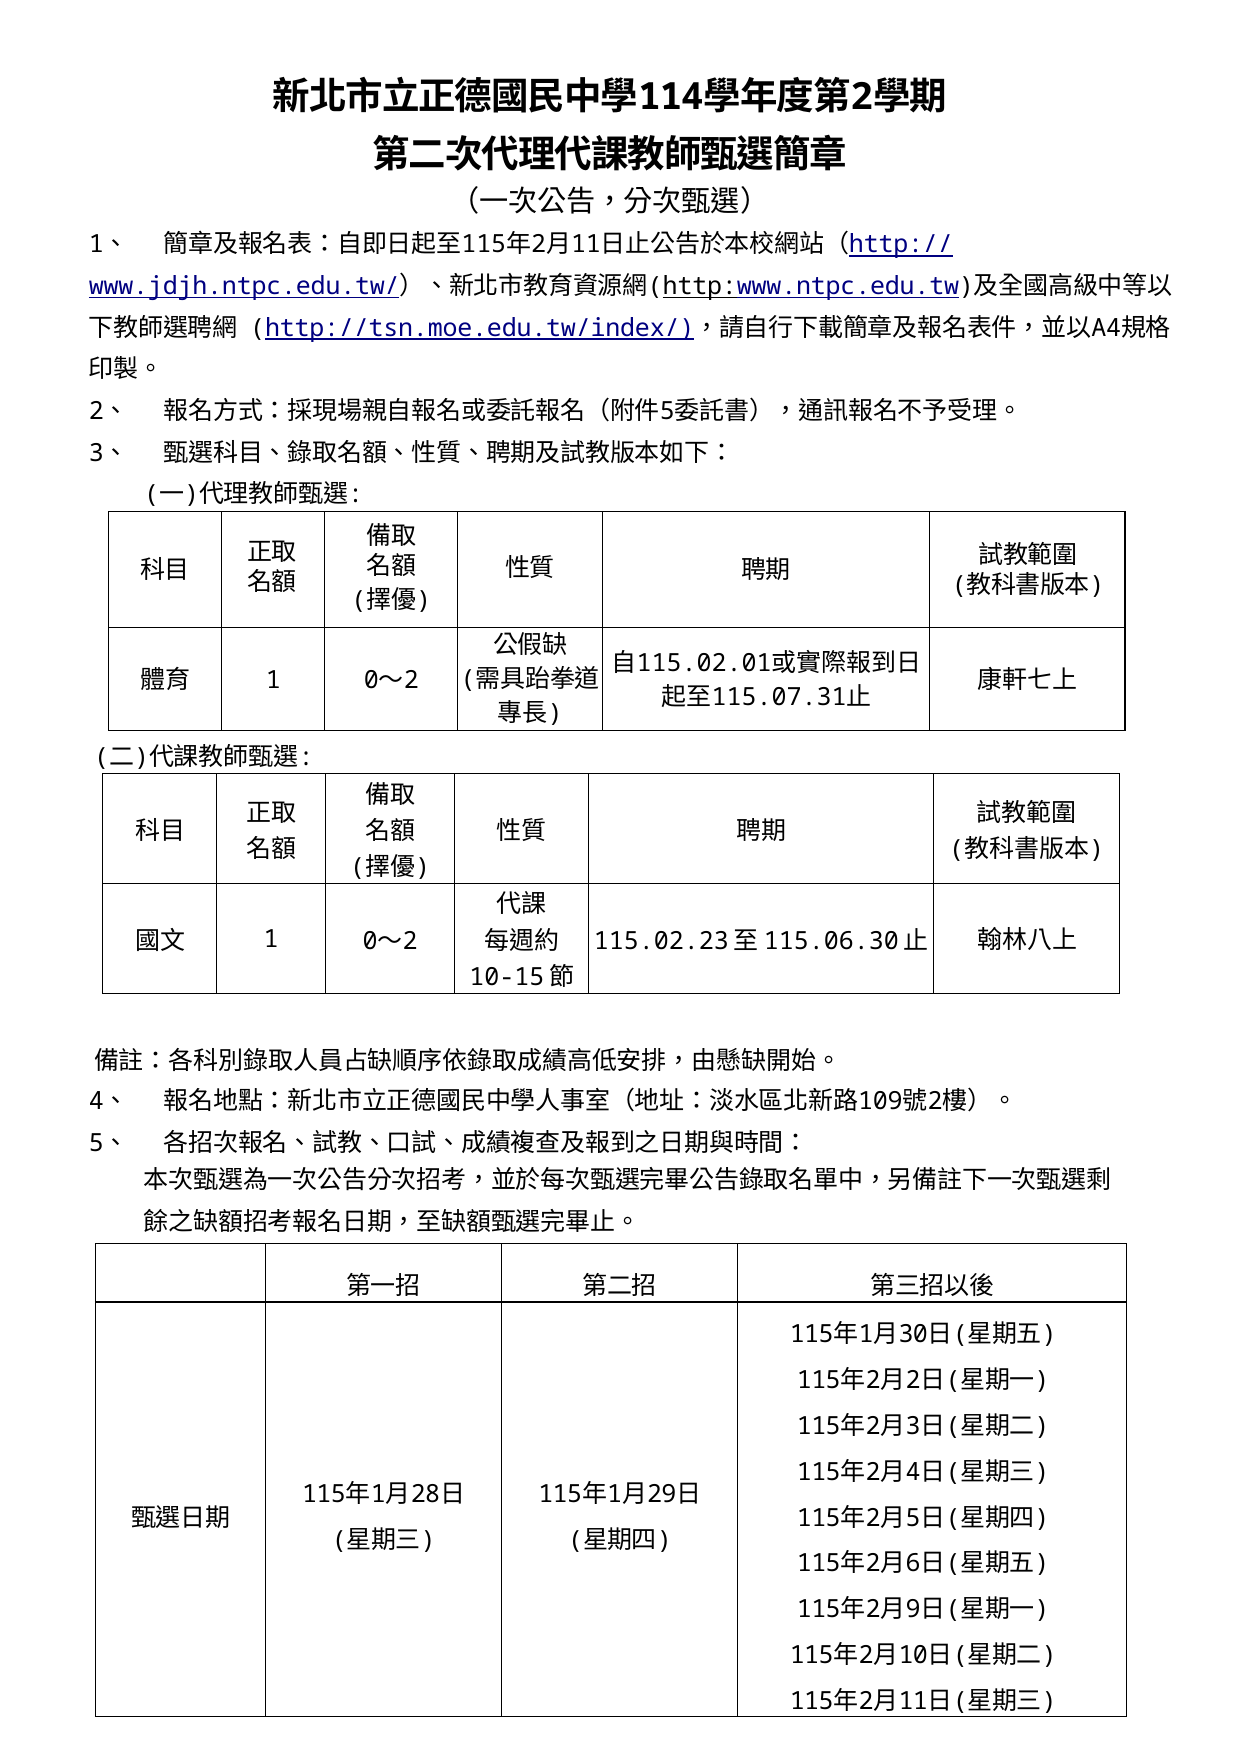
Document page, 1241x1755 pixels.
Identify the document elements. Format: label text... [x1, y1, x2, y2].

text 備註：各科別錄取人員占缺順序依錄取成績高低安排，由懸缺開始。 [94, 1040, 1182, 1076]
table_cell 0～2 [325, 628, 457, 729]
table_cell 康軒七上 [930, 628, 1124, 729]
table_header [96, 1244, 265, 1301]
table_header 正取名額 [222, 512, 324, 627]
table_header 正取 名額 [217, 774, 325, 883]
table_cell 115年1月29日 (星期四) [502, 1303, 737, 1716]
table_cell 甄選日期 [96, 1303, 265, 1716]
table_cell 115年1月28日 (星期三) [266, 1303, 501, 1716]
table_header 試教範圍 (教科書版本) [930, 512, 1124, 627]
table_header 試教範圍 (教科書版本) [934, 774, 1119, 883]
text 新北市立正德國民中學114學年度第2學期 [88, 62, 1132, 121]
table_header 備取 名額 (擇優) [326, 774, 454, 883]
list 各招次報名、試教、口試、成績複查及報到之日期與時間： [88, 1118, 1107, 1160]
table_cell 自115.02.01或實際報到日起至115.07.31止 [603, 628, 929, 729]
table_header 科目 [109, 512, 221, 627]
table_cell 公假缺 (需具跆拳道專長) [458, 628, 602, 729]
table_header 聘期 [589, 774, 933, 883]
table_cell 1 [217, 884, 325, 993]
table_cell 115年1月30日(星期五) 115年2月2日(星期一) 115年2月3日(星期二) 115年2月4日(星期三) 115年2月5日(星期四) 115年2月6日(星期五) 115年2月9日(星期一) 115年2月10日(星期二) 115年2月11日(星期三) [738, 1303, 1126, 1716]
table_header 科目 [103, 774, 216, 883]
table_header 性質 [455, 774, 588, 883]
subtitle （一次公告，分次甄選） [88, 179, 1131, 219]
table_header 第三招以後 [738, 1244, 1126, 1301]
table_header 第二招 [502, 1244, 737, 1301]
list 簡章及報名表：自即日起至115年2月11日止公告於本校網站（http://www.jdjh.ntpc.edu.tw/）、新北市教育資源網(http:www.ntpc.edu.tw)及全國高級中等以下教師選聘網 (http://tsn.moe.edu.tw/index/)，請自行下載簡章及報名表件，並以A4規格印製。 [88, 219, 1184, 386]
table_header 聘期 [603, 512, 929, 627]
table_cell 體育 [109, 628, 221, 729]
text 第二次代理代課教師甄選簡章 [88, 121, 1132, 179]
table_cell 代課 每週約 10-15節 [455, 884, 588, 993]
table_cell 國文 [103, 884, 216, 993]
list 甄選科目、錄取名額、性質、聘期及試教版本如下： [88, 428, 1184, 469]
table_header 備取名額 (擇優) [325, 512, 457, 627]
text (二)代課教師甄選: [94, 737, 1182, 773]
text 本次甄選為一次公告分次招考，並於每次甄選完畢公告錄取名單中，另備註下一次甄選剩餘之缺額招考報名日期，至缺額甄選完畢止。 [144, 1160, 1119, 1238]
table_cell 翰林八上 [934, 884, 1119, 993]
table_cell 115.02.23至115.06.30止 [589, 884, 933, 993]
table_cell 1 [222, 628, 324, 729]
text (一)代理教師甄選: [144, 469, 1107, 511]
table_header 第一招 [266, 1244, 501, 1301]
list 報名地點：新北市立正德國民中學人事室（地址：淡水區北新路109號2樓）。 [88, 1076, 1107, 1118]
table_header 性質 [458, 512, 602, 627]
list 報名方式：採現場親自報名或委託報名（附件5委託書），通訊報名不予受理。 [88, 386, 1184, 428]
table_cell 0～2 [326, 884, 454, 993]
